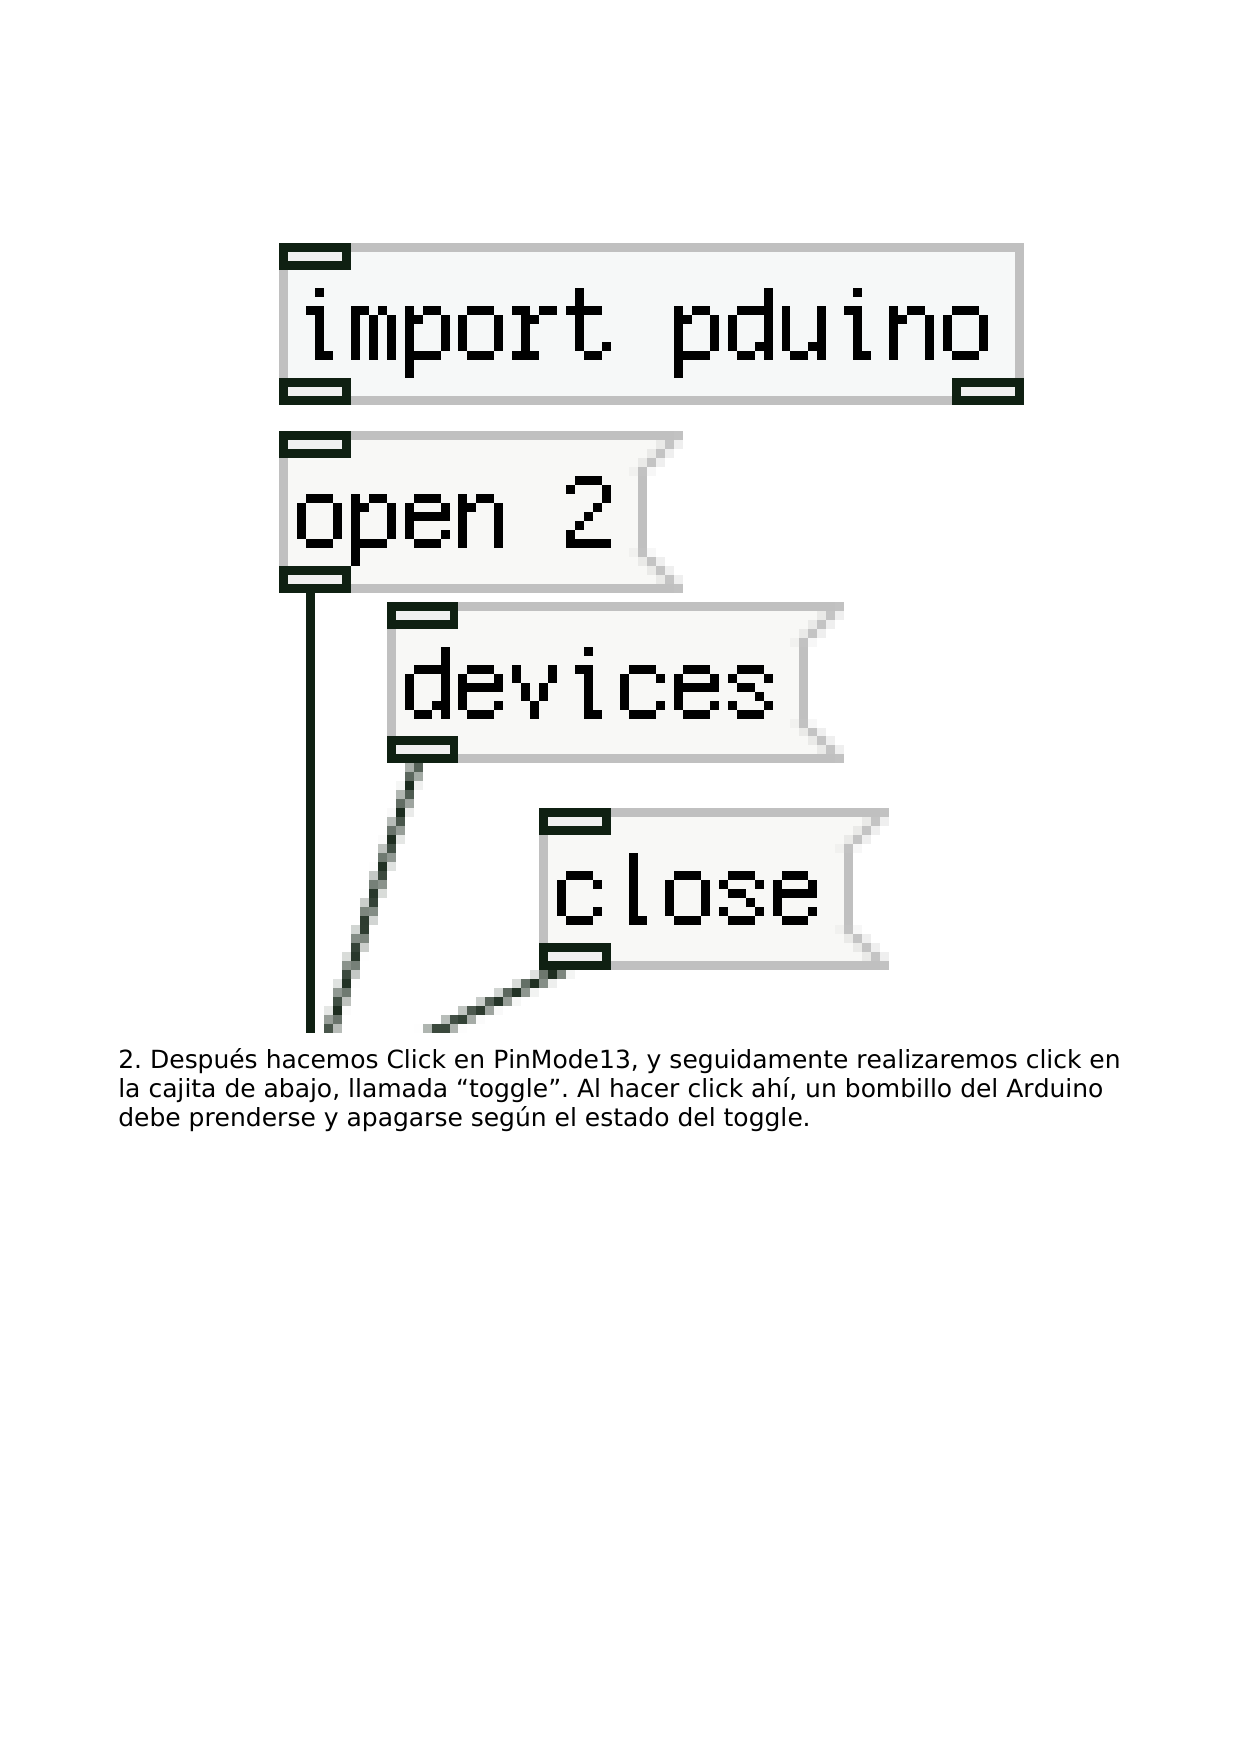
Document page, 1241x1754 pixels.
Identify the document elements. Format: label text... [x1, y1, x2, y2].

text 2. Después hacemos Click en PinMode13, y seguidamente realizaremos click en la cajita de abajo, llamada “toggle”. Al hacer click ahí, un bombillo del Arduino debe prenderse y apagarse según el estado del toggle. [118, 1045, 1122, 1132]
picture [118, 118, 1123, 1033]
